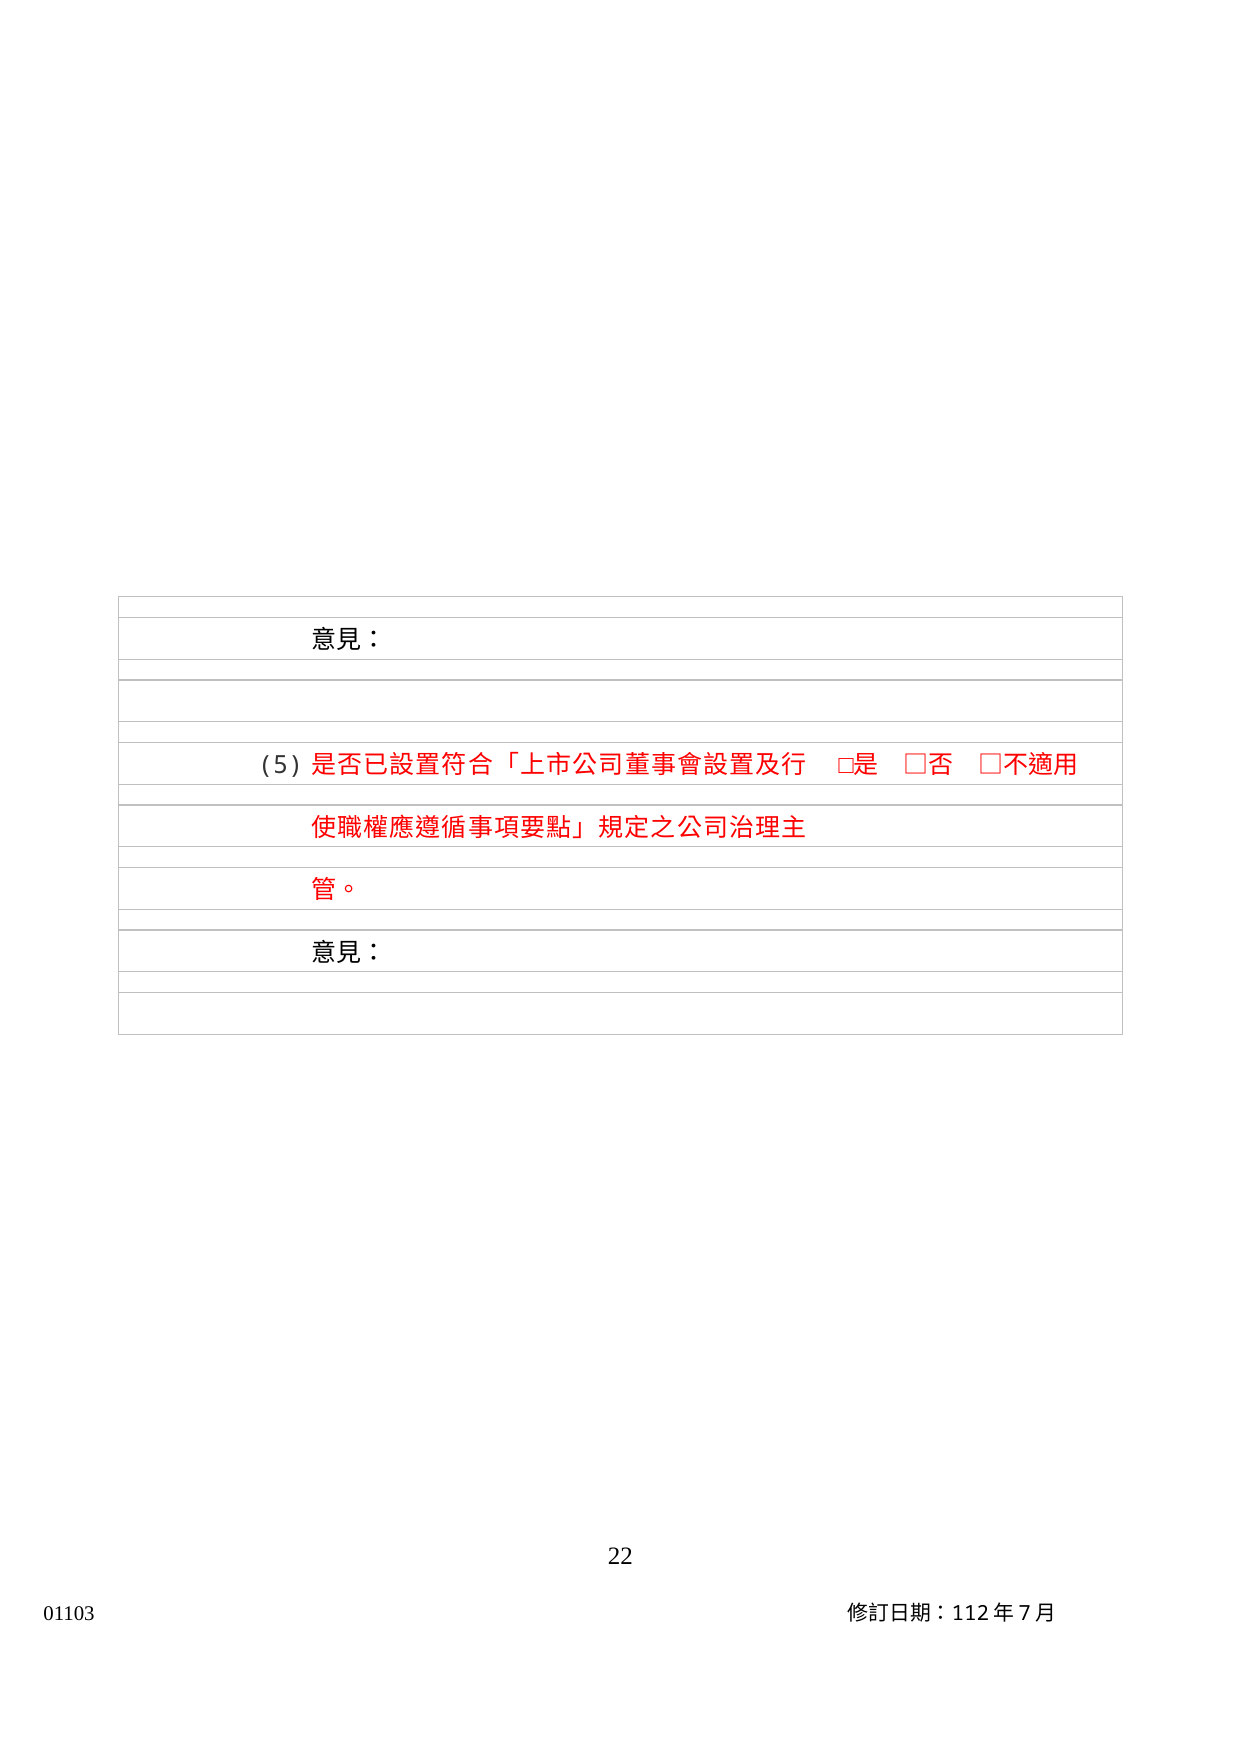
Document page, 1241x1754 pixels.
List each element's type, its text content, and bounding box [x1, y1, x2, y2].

table_cell [819, 847, 1097, 867]
table_cell [143, 972, 247, 992]
table_cell [819, 931, 1097, 971]
table_cell 最近年度及本年度截至申請時，申請公司董事會及股東會決議之程序，表決方法及內容： 是否適法。 意見： 是否未有不利於公司之決議事項。 意見： 董事對董事會通過重要決議有不同意見且有紀錄或書面聲明者，其主要內容是否已揭露於公開說明書中。 意見： 是否已於公司章程明定將電子方式列為股東表決權行使管道之一。 意見： 是否已設置符合「上市公司董事會設置及行使職權應遵循事項要點」規定之公司治理主管。 意見： [247, 993, 819, 1034]
table_cell [143, 743, 247, 784]
table_cell 最近年度及本年度截至申請時，申請公司董事會及股東會決議之程序，表決方法及內容： 是否適法。 意見： 是否未有不利於公司之決議事項。 意見： 董事對董事會通過重要決議有不同意見且有紀錄或書面聲明者，其主要內容是否已揭露於公開說明書中。 意見： 是否已於公司章程明定將電子方式列為股東表決權行使管道之一。 意見： 是否已設置符合「上市公司董事會設置及行使職權應遵循事項要點」規定之公司治理主管。 意見： [247, 722, 819, 742]
table_cell [143, 597, 247, 617]
table_cell [819, 868, 1097, 909]
table_cell [143, 910, 247, 929]
table_cell [819, 785, 1097, 804]
table_cell 最近年度及本年度截至申請時，申請公司董事會及股東會決議之程序，表決方法及內容： 是否適法。 意見： 是否未有不利於公司之決議事項。 意見： 董事對董事會通過重要決議有不同意見且有紀錄或書面聲明者，其主要內容是否已揭露於公開說明書中。 意見： 是否已於公司章程明定將電子方式列為股東表決權行使管道之一。 意見： 是否已設置符合「上市公司董事會設置及行使職權應遵循事項要點」規定之公司治理主管。 意見： [247, 681, 819, 721]
table_cell [143, 785, 247, 804]
table_cell [143, 931, 247, 971]
table_cell [143, 722, 247, 742]
table_cell 最近年度及本年度截至申請時，申請公司董事會及股東會決議之程序，表決方法及內容： 是否適法。 意見： 是否未有不利於公司之決議事項。 意見： 董事對董事會通過重要決議有不同意見且有紀錄或書面聲明者，其主要內容是否已揭露於公開說明書中。 意見： 是否已於公司章程明定將電子方式列為股東表決權行使管道之一。 意見： 是否已設置符合「上市公司董事會設置及行使職權應遵循事項要點」規定之公司治理主管。 意見： [247, 868, 819, 909]
table_cell [819, 660, 1097, 679]
table_cell 最近年度及本年度截至申請時，申請公司董事會及股東會決議之程序，表決方法及內容： 是否適法。 意見： 是否未有不利於公司之決議事項。 意見： 董事對董事會通過重要決議有不同意見且有紀錄或書面聲明者，其主要內容是否已揭露於公開說明書中。 意見： 是否已於公司章程明定將電子方式列為股東表決權行使管道之一。 意見： 是否已設置符合「上市公司董事會設置及行使職權應遵循事項要點」規定之公司治理主管。 意見： [247, 931, 819, 971]
table_cell 最近年度及本年度截至申請時，申請公司董事會及股東會決議之程序，表決方法及內容： 是否適法。 意見： 是否未有不利於公司之決議事項。 意見： 董事對董事會通過重要決議有不同意見且有紀錄或書面聲明者，其主要內容是否已揭露於公開說明書中。 意見： 是否已於公司章程明定將電子方式列為股東表決權行使管道之一。 意見： 是否已設置符合「上市公司董事會設置及行使職權應遵循事項要點」規定之公司治理主管。 意見： [247, 972, 819, 992]
table_cell 最近年度及本年度截至申請時，申請公司董事會及股東會決議之程序，表決方法及內容： 是否適法。 意見： 是否未有不利於公司之決議事項。 意見： 董事對董事會通過重要決議有不同意見且有紀錄或書面聲明者，其主要內容是否已揭露於公開說明書中。 意見： 是否已於公司章程明定將電子方式列為股東表決權行使管道之一。 意見： 是否已設置符合「上市公司董事會設置及行使職權應遵循事項要點」規定之公司治理主管。 意見： [247, 806, 819, 846]
table_cell [143, 847, 247, 867]
table_cell 最近年度及本年度截至申請時，申請公司董事會及股東會決議之程序，表決方法及內容： 是否適法。 意見： 是否未有不利於公司之決議事項。 意見： 董事對董事會通過重要決議有不同意見且有紀錄或書面聲明者，其主要內容是否已揭露於公開說明書中。 意見： 是否已於公司章程明定將電子方式列為股東表決權行使管道之一。 意見： 是否已設置符合「上市公司董事會設置及行使職權應遵循事項要點」規定之公司治理主管。 意見： [247, 847, 819, 867]
table_cell 最近年度及本年度截至申請時，申請公司董事會及股東會決議之程序，表決方法及內容： 是否適法。 意見： 是否未有不利於公司之決議事項。 意見： 董事對董事會通過重要決議有不同意見且有紀錄或書面聲明者，其主要內容是否已揭露於公開說明書中。 意見： 是否已於公司章程明定將電子方式列為股東表決權行使管道之一。 意見： 是否已設置符合「上市公司董事會設置及行使職權應遵循事項要點」規定之公司治理主管。 意見： [247, 910, 819, 929]
table_cell [143, 618, 247, 659]
table_cell [819, 806, 1097, 846]
table_cell [819, 993, 1097, 1034]
table_cell 最近年度及本年度截至申請時，申請公司董事會及股東會決議之程序，表決方法及內容： 是否適法。 意見： 是否未有不利於公司之決議事項。 意見： 董事對董事會通過重要決議有不同意見且有紀錄或書面聲明者，其主要內容是否已揭露於公開說明書中。 意見： 是否已於公司章程明定將電子方式列為股東表決權行使管道之一。 意見： 是否已設置符合「上市公司董事會設置及行使職權應遵循事項要點」規定之公司治理主管。 意見： [247, 618, 819, 659]
table_cell [819, 618, 1097, 659]
table_cell [819, 681, 1097, 721]
table_cell 最近年度及本年度截至申請時，申請公司董事會及股東會決議之程序，表決方法及內容： 是否適法。 意見： 是否未有不利於公司之決議事項。 意見： 董事對董事會通過重要決議有不同意見且有紀錄或書面聲明者，其主要內容是否已揭露於公開說明書中。 意見： 是否已於公司章程明定將電子方式列為股東表決權行使管道之一。 意見： 是否已設置符合「上市公司董事會設置及行使職權應遵循事項要點」規定之公司治理主管。 意見： [247, 785, 819, 804]
table_cell 最近年度及本年度截至申請時，申請公司董事會及股東會決議之程序，表決方法及內容： 是否適法。 意見： 是否未有不利於公司之決議事項。 意見： 董事對董事會通過重要決議有不同意見且有紀錄或書面聲明者，其主要內容是否已揭露於公開說明書中。 意見： 是否已於公司章程明定將電子方式列為股東表決權行使管道之一。 意見： 是否已設置符合「上市公司董事會設置及行使職權應遵循事項要點」規定之公司治理主管。 意見： [247, 660, 819, 679]
table_cell [143, 806, 247, 846]
table_cell [819, 910, 1097, 929]
table_cell 最近年度及本年度截至申請時，申請公司董事會及股東會決議之程序，表決方法及內容： 是否適法。 意見： 是否未有不利於公司之決議事項。 意見： 董事對董事會通過重要決議有不同意見且有紀錄或書面聲明者，其主要內容是否已揭露於公開說明書中。 意見： 是否已於公司章程明定將電子方式列為股東表決權行使管道之一。 意見： 是否已設置符合「上市公司董事會設置及行使職權應遵循事項要點」規定之公司治理主管。 意見： [247, 597, 819, 617]
table_cell [143, 660, 247, 679]
table_cell [819, 597, 1097, 617]
table_cell [143, 681, 247, 721]
table_cell [819, 722, 1097, 742]
table_cell [143, 868, 247, 909]
table_cell [143, 993, 247, 1034]
table_cell [819, 972, 1097, 992]
table_cell 最近年度及本年度截至申請時，申請公司董事會及股東會決議之程序，表決方法及內容： 是否適法。 意見： 是否未有不利於公司之決議事項。 意見： 董事對董事會通過重要決議有不同意見且有紀錄或書面聲明者，其主要內容是否已揭露於公開說明書中。 意見： 是否已於公司章程明定將電子方式列為股東表決權行使管道之一。 意見： 是否已設置符合「上市公司董事會設置及行使職權應遵循事項要點」規定之公司治理主管。 意見： [247, 743, 819, 784]
table_cell □是 □否 □不適用 [819, 743, 1097, 784]
